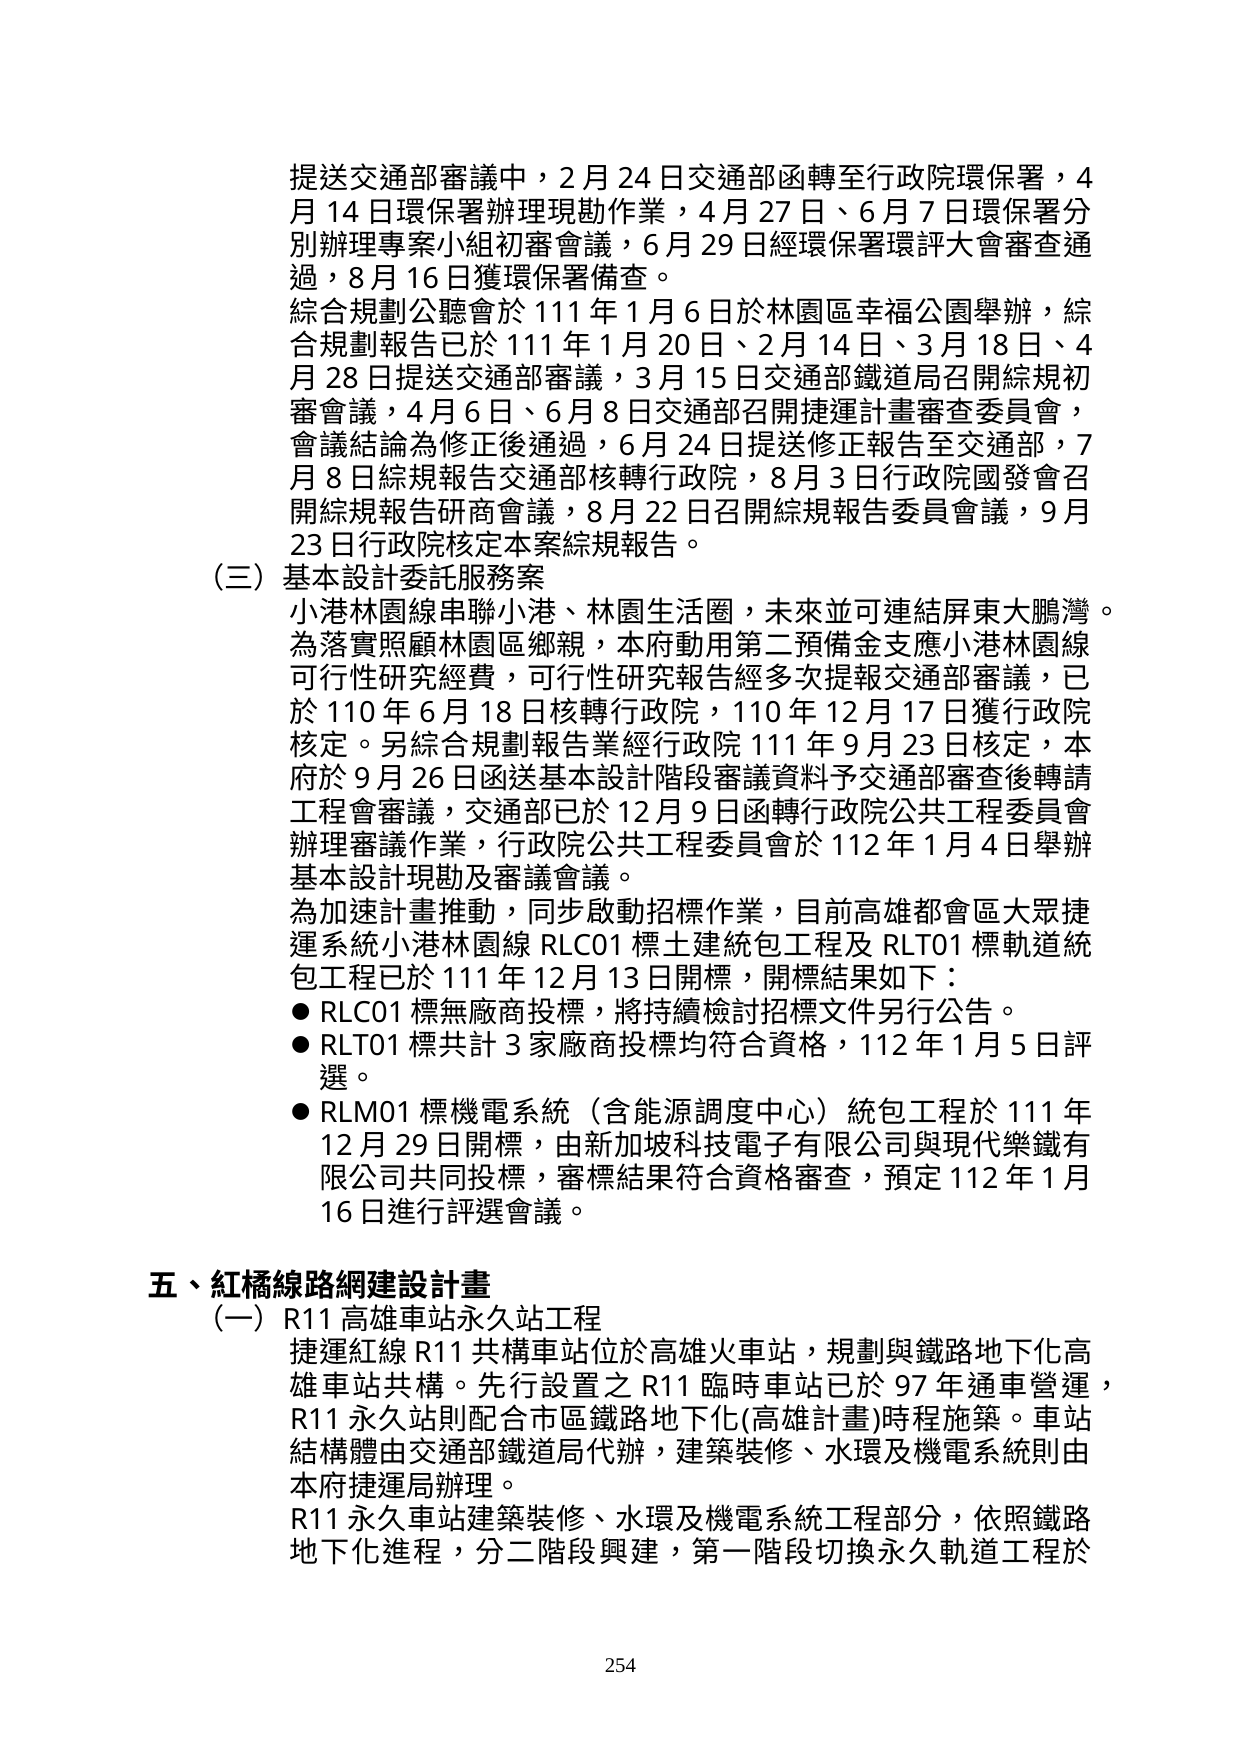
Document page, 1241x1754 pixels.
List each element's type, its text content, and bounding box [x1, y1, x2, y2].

text （三）基本設計委託服務案 [195, 562, 1092, 595]
list RLT01標共計3家廠商投標均符合資格，112年1月5日評選。 [289, 1029, 1092, 1095]
text 提送交通部審議中，2月24日交通部函轉至行政院環保署，4月14日環保署辦理現勘作業，4月27日、6月7日環保署分別辦理專案小組初審會議，6月29日經環保署環評大會審查通過，8月16日獲環保署備查。 [289, 162, 1092, 295]
list RLM01標機電系統（含能源調度中心）統包工程於111年12月29日開標，由新加坡科技電子有限公司與現代樂鐵有限公司共同投標，審標結果符合資格審查，預定112年1月16日進行評選會議。 [289, 1095, 1092, 1229]
text 為加速計畫推動，同步啟動招標作業，目前高雄都會區大眾捷運系統小港林園線RLC01標土建統包工程及RLT01標軌道統包工程已於111年12月13日開標，開標結果如下： [289, 895, 1092, 995]
text 小港林園線串聯小港、林園生活圈，未來並可連結屏東大鵬灣。為落實照顧林園區鄉親，本府動用第二預備金支應小港林園線可行性研究經費，可行性研究報告經多次提報交通部審議，已於110年6月18日核轉行政院，110年12月17日獲行政院核定。另綜合規劃報告業經行政院111年9月23日核定，本府於9月26日函送基本設計階段審議資料予交通部審查後轉請工程會審議，交通部已於12月9日函轉行政院公共工程委員會辦理審議作業，行政院公共工程委員會於112年1月4日舉辦基本設計現勘及審議會議。 [289, 595, 1092, 895]
text （一）R11高雄車站永久站工程 [195, 1303, 1092, 1336]
text 綜合規劃公聽會於111年1月6日於林園區幸福公園舉辦，綜合規劃報告已於111年1月20日、2月14日、3月18日、4月28日提送交通部審議，3月15日交通部鐵道局召開綜規初審會議，4月6日、6月8日交通部召開捷運計畫審查委員會，會議結論為修正後通過，6月24日提送修正報告至交通部，7月8日綜規報告交通部核轉行政院，8月3日行政院國發會召開綜規報告研商會議，8月22日召開綜規報告委員會議，9月23日行政院核定本案綜規報告。 [289, 295, 1092, 562]
text 捷運紅線R11共構車站位於高雄火車站，規劃與鐵路地下化高雄車站共構。先行設置之R11臨時車站已於97年通車營運，R11永久站則配合市區鐵路地下化(高雄計畫)時程施築。車站結構體由交通部鐵道局代辦，建築裝修、水環及機電系統則由本府捷運局辦理。 [289, 1336, 1092, 1503]
text 五、紅橘線路網建設計畫 [148, 1269, 1092, 1303]
list RLC01標無廠商投標，將持續檢討招標文件另行公告。 [289, 995, 1092, 1029]
text R11永久車站建築裝修、水環及機電系統工程部分，依照鐵路地下化進程，分二階段興建，第一階段切換永久軌道工程於104年4月完工，第二階段工程於105年7月進場。R11永久車站初期營運範圍工項已全數完成，107年9月5日開始營運；110年度持續進行第二階段工程，辦理台鐵下地後R11永久車站工程，截至111年12月底，R11永久站Z景觀結構(RC)、北站區墊層澆置完成、建築裝修非公共區達75%完成。機電系統部分R11永久車站水環工程永久冷卻水塔細設、捷運全站區消防圖說審查已核定，新設永久冷卻水塔工程設備單體測試完畢(U4及U2層)、新設永久冷卻水塔工程設備單體測試完畢(台鐵RF層)、臨時冷卻水塔工程設備拆除。 [289, 1503, 1092, 1569]
